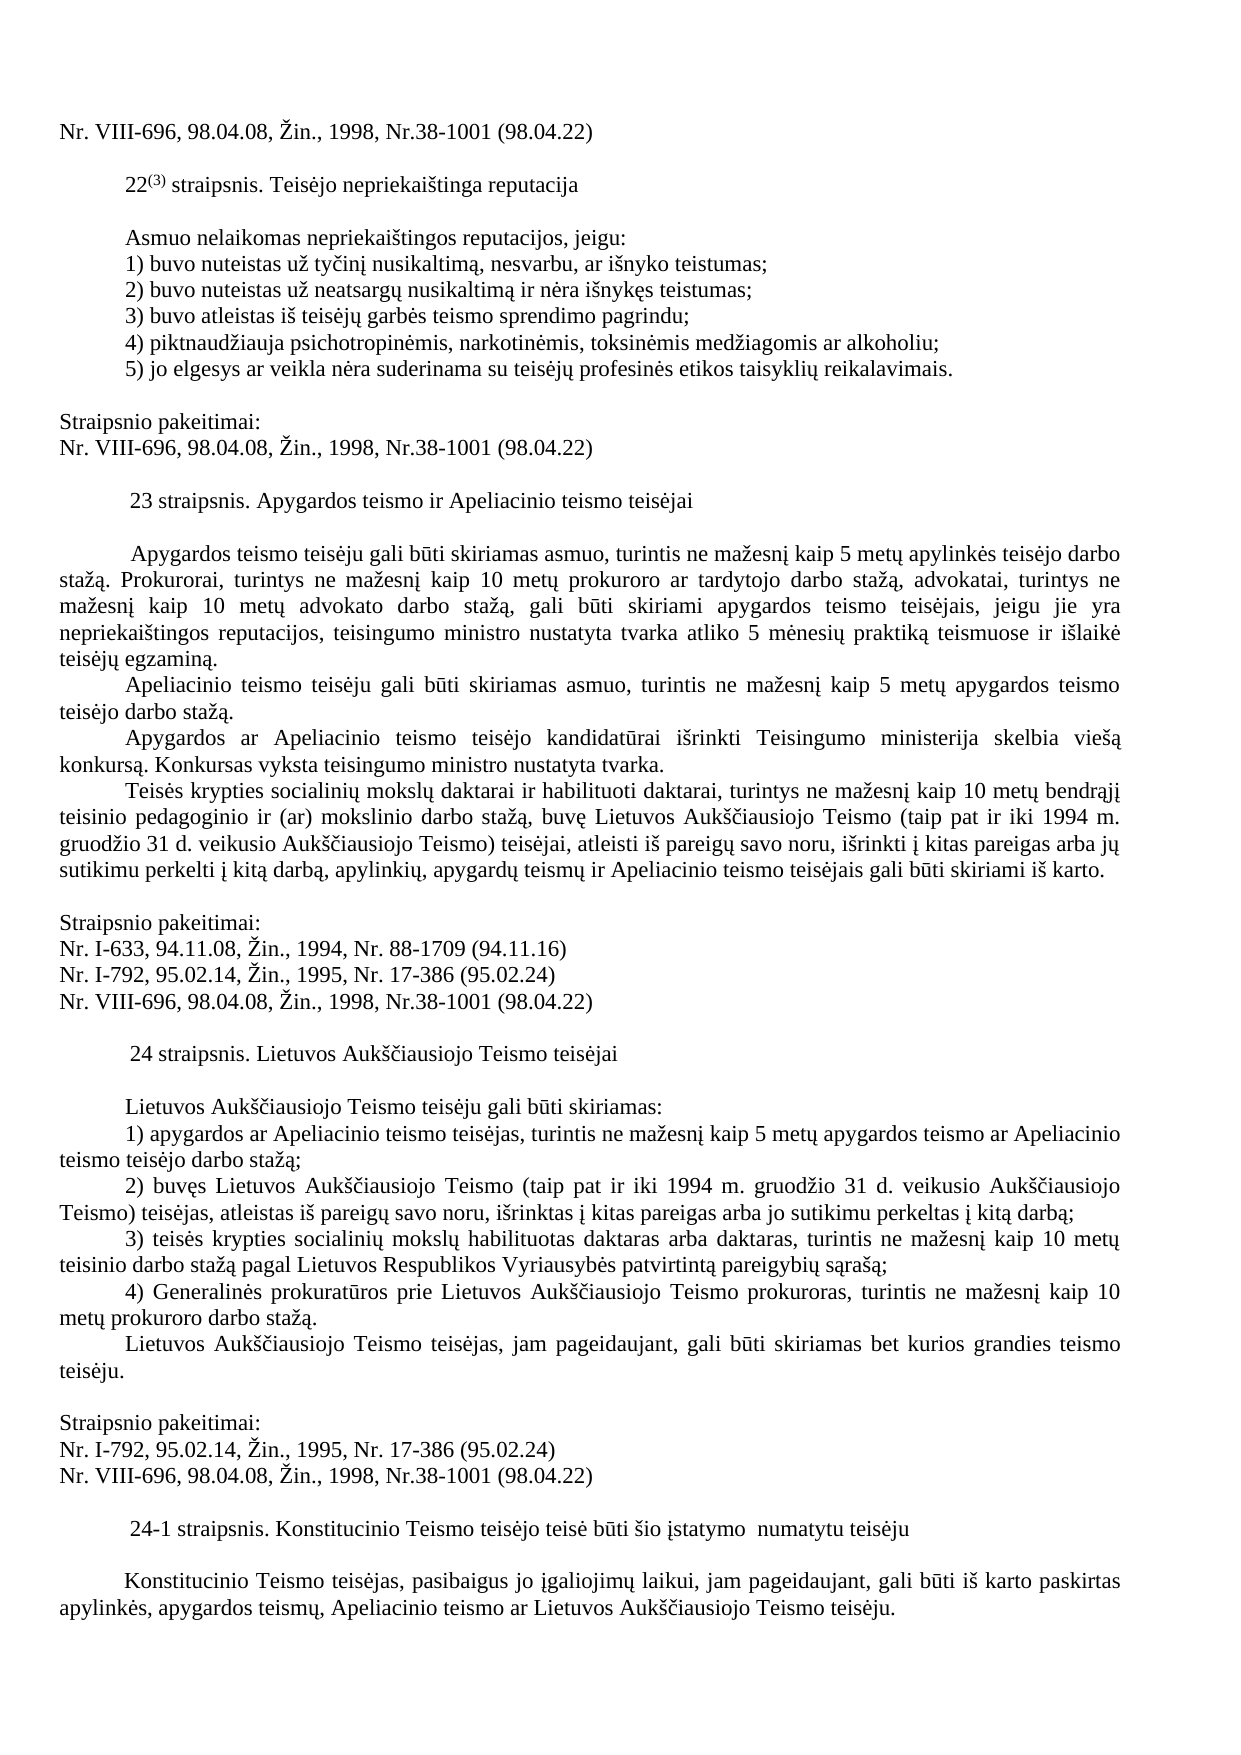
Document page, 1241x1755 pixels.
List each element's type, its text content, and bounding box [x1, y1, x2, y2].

text 2) buvo nuteistas už neatsargų nusikaltimą ir nėra išnykęs teistumas; [59, 276, 1122, 303]
text Nr. I-633, 94.11.08, Žin., 1994, Nr. 88-1709 (94.11.16) [59, 935, 1122, 961]
text 5) jo elgesys ar veikla nėra suderinama su teisėjų profesinės etikos taisyklių reikalavimais. [59, 355, 1122, 382]
text Nr. VIII-696, 98.04.08, Žin., 1998, Nr.38-1001 (98.04.22) [59, 434, 1122, 461]
text 2) buvęs Lietuvos Aukščiausiojo Teismo (taip pat ir iki 1994 m. gruodžio 31 d. veikusio Aukščiausiojo Teismo) teisėjas, atleistas iš pareigų savo noru, išrinktas į kitas pareigas arba jo sutikimu perkeltas į kitą darbą; [59, 1172, 1122, 1225]
text Konstitucinio Teismo teisėjas, pasibaigus jo įgaliojimų laikui, jam pageidaujant, gali būti iš karto paskirtas apylinkės, apygardos teismų, Apeliacinio teismo ar Lietuvos Aukščiausiojo Teismo teisėju. [59, 1568, 1122, 1620]
text Lietuvos Aukščiausiojo Teismo teisėju gali būti skiriamas: [59, 1093, 1122, 1119]
text Asmuo nelaikomas nepriekaištingos reputacijos, jeigu: [59, 223, 1122, 250]
text 4) piktnaudžiauja psichotropinėmis, narkotinėmis, toksinėmis medžiagomis ar alkoholiu; [59, 329, 1122, 355]
text 3) teisės krypties socialinių mokslų habilituotas daktaras arba daktaras, turintis ne mažesnį kaip 10 metų teisinio darbo stažą pagal Lietuvos Respublikos Vyriausybės patvirtintą pareigybių sąrašą; [59, 1225, 1122, 1278]
text Apygardos ar Apeliacinio teismo teisėjo kandidatūrai išrinkti Teisingumo ministerija skelbia viešą konkursą. Konkursas vyksta teisingumo ministro nustatyta tvarka. [59, 724, 1122, 777]
text Straipsnio pakeitimai: [59, 408, 1122, 434]
text 24 straipsnis. Lietuvos Aukščiausiojo Teismo teisėjai [59, 1041, 1122, 1067]
text 22(3) straipsnis. Teisėjo nepriekaištinga reputacija [59, 171, 1122, 197]
text Nr. I-792, 95.02.14, Žin., 1995, Nr. 17-386 (95.02.24) [59, 961, 1122, 988]
text 1) apygardos ar Apeliacinio teismo teisėjas, turintis ne mažesnį kaip 5 metų apygardos teismo ar Apeliacinio teismo teisėjo darbo stažą; [59, 1119, 1122, 1172]
text Nr. VIII-696, 98.04.08, Žin., 1998, Nr.38-1001 (98.04.22) [59, 988, 1122, 1014]
text 3) buvo atleistas iš teisėjų garbės teismo sprendimo pagrindu; [59, 303, 1122, 329]
text Apeliacinio teismo teisėju gali būti skiriamas asmuo, turintis ne mažesnį kaip 5 metų apygardos teismo teisėjo darbo stažą. [59, 672, 1122, 724]
text 1) buvo nuteistas už tyčinį nusikaltimą, nesvarbu, ar išnyko teistumas; [59, 250, 1122, 276]
text 23 straipsnis. Apygardos teismo ir Apeliacinio teismo teisėjai [59, 487, 1122, 513]
text Nr. VIII-696, 98.04.08, Žin., 1998, Nr.38-1001 (98.04.22) [59, 118, 1122, 144]
text Apygardos teismo teisėju gali būti skiriamas asmuo, turintis ne mažesnį kaip 5 metų apylinkės teisėjo darbo stažą. Prokurorai, turintys ne mažesnį kaip 10 metų prokuroro ar tardytojo darbo stažą, advokatai, turintys ne mažesnį kaip 10 metų advokato darbo stažą, gali būti skiriami apygardos teismo teisėjais, jeigu jie yra nepriekaištingos reputacijos, teisingumo ministro nustatyta tvarka atliko 5 mėnesių praktiką teismuose ir išlaikė teisėjų egzaminą. [59, 540, 1122, 672]
text 24-1 straipsnis. Konstitucinio Teismo teisėjo teisė būti šio įstatymo numatytu teisėju [59, 1515, 1122, 1541]
text Lietuvos Aukščiausiojo Teismo teisėjas, jam pageidaujant, gali būti skiriamas bet kurios grandies teismo teisėju. [59, 1330, 1122, 1383]
text Straipsnio pakeitimai: [59, 1409, 1122, 1436]
text Nr. I-792, 95.02.14, Žin., 1995, Nr. 17-386 (95.02.24) [59, 1436, 1122, 1462]
text Teisės krypties socialinių mokslų daktarai ir habilituoti daktarai, turintys ne mažesnį kaip 10 metų bendrąjį teisinio pedagoginio ir (ar) mokslinio darbo stažą, buvę Lietuvos Aukščiausiojo Teismo (taip pat ir iki 1994 m. gruodžio 31 d. veikusio Aukščiausiojo Teismo) teisėjai, atleisti iš pareigų savo noru, išrinkti į kitas pareigas arba jų sutikimu perkelti į kitą darbą, apylinkių, apygardų teismų ir Apeliacinio teismo teisėjais gali būti skiriami iš karto. [59, 777, 1122, 882]
text Straipsnio pakeitimai: [59, 909, 1122, 935]
text 4) Generalinės prokuratūros prie Lietuvos Aukščiausiojo Teismo prokuroras, turintis ne mažesnį kaip 10 metų prokuroro darbo stažą. [59, 1278, 1122, 1330]
text Nr. VIII-696, 98.04.08, Žin., 1998, Nr.38-1001 (98.04.22) [59, 1462, 1122, 1488]
